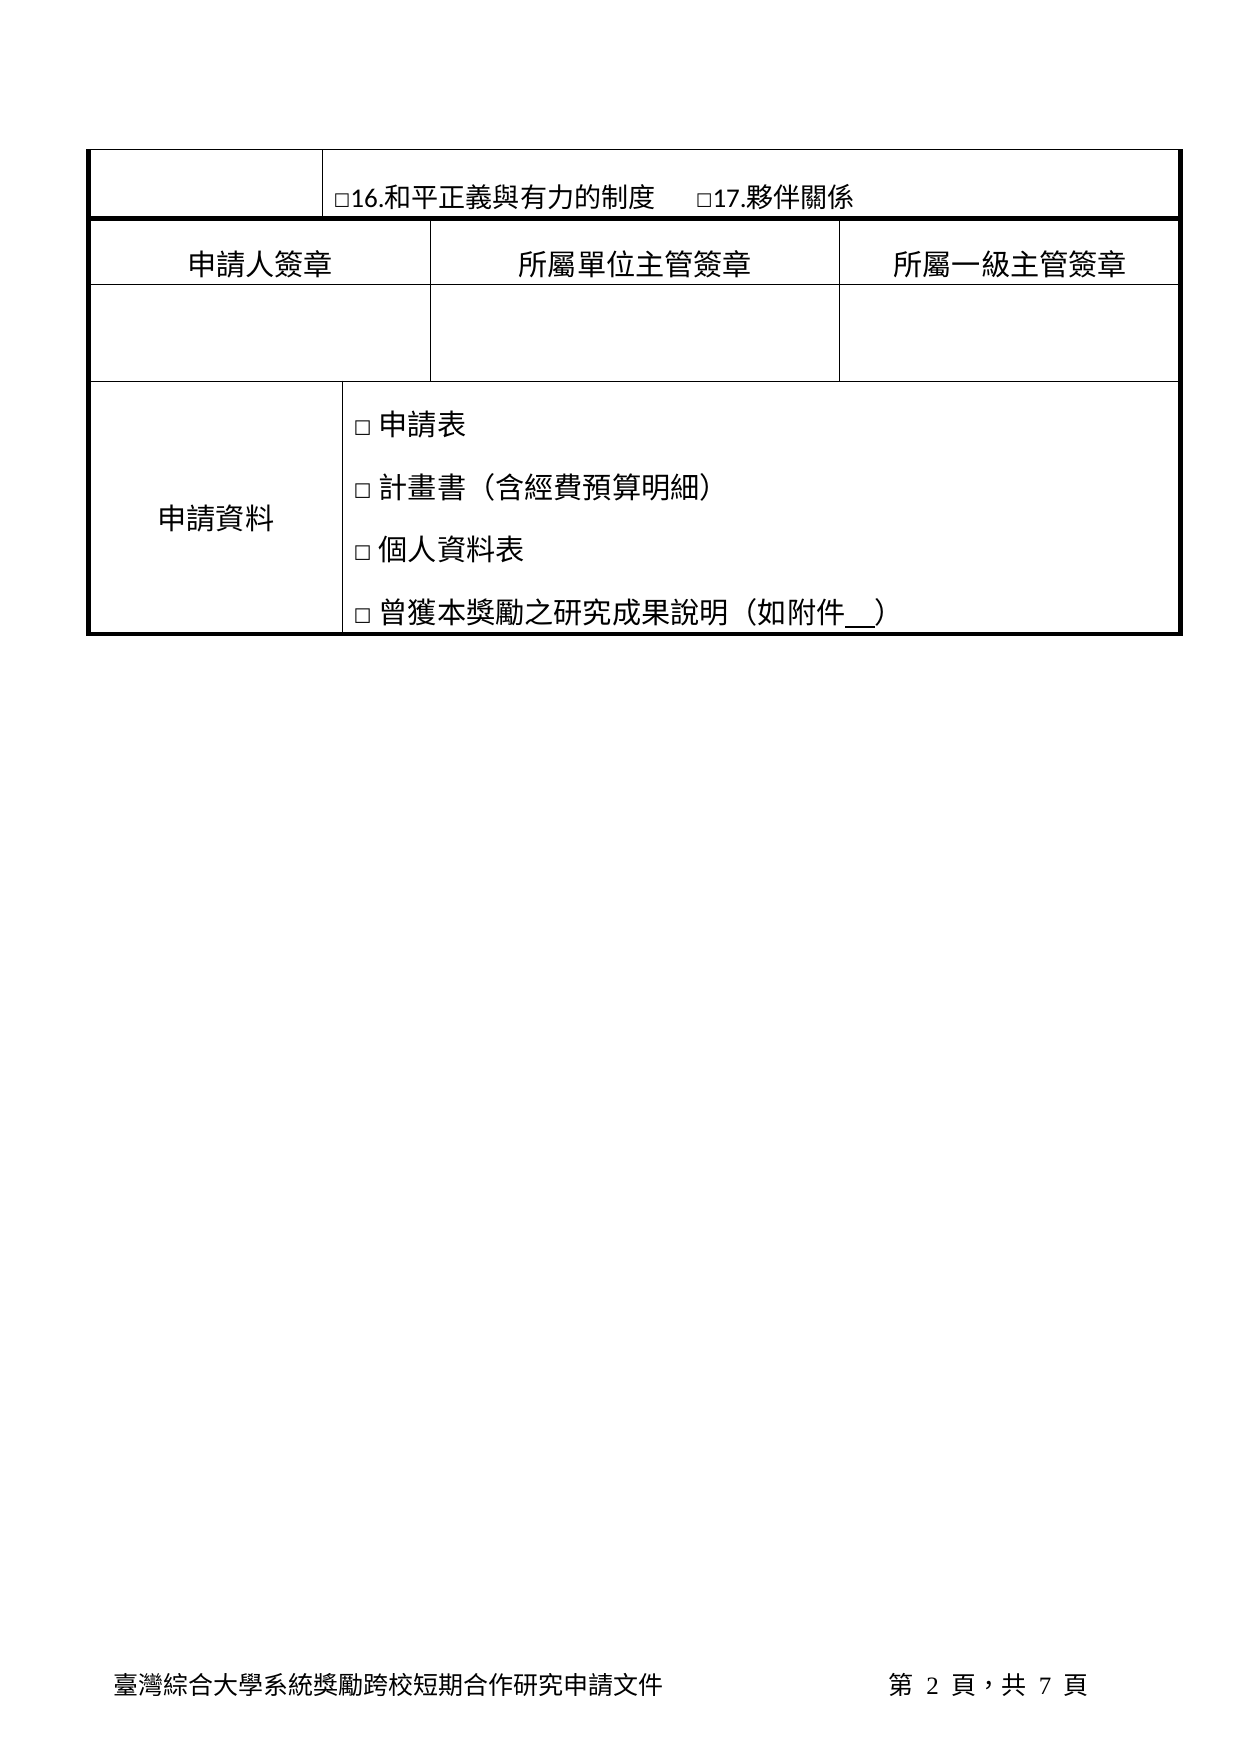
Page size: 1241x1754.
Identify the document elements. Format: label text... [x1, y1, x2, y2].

table_cell ☐ 申請表 ☐ 計畫書（含經費預算明細） ☐ 個人資料表 ☐ 曾獲本獎勵之研究成果說明（如附件 ） [343, 382, 1178, 632]
table_cell 所屬單位主管簽章 [431, 221, 839, 283]
table_cell 所屬一級主管簽章 [840, 221, 1178, 283]
table_cell [91, 150, 322, 216]
table_cell 申請資料 [91, 382, 342, 632]
table_cell [431, 285, 839, 381]
table_cell [840, 285, 1178, 381]
table_cell ☐16.和平正義與有力的制度 ☐17.夥伴關係 [323, 150, 1178, 216]
table_cell [91, 285, 430, 381]
table_cell 申請人簽章 [91, 221, 430, 283]
